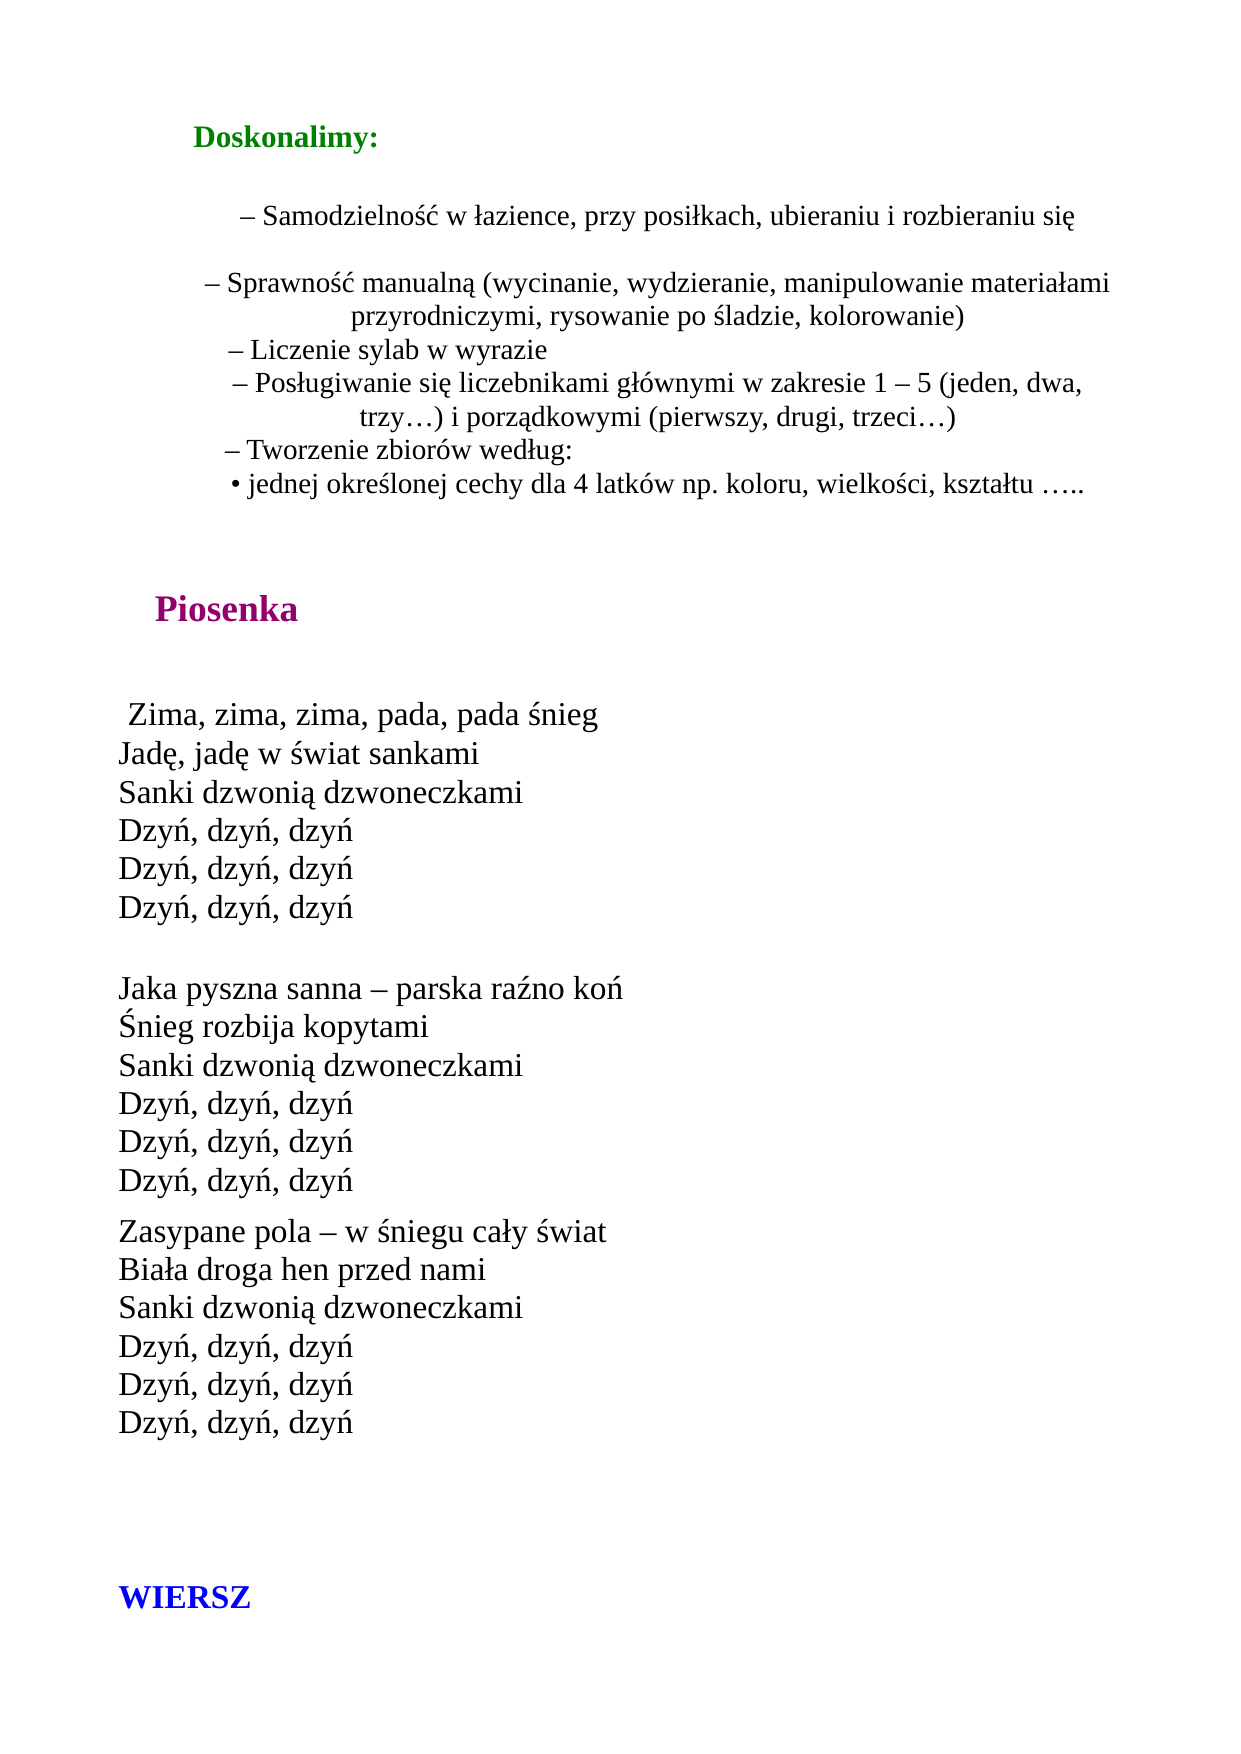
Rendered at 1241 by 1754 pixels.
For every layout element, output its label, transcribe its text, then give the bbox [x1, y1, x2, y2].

text WIERSZ [118, 1577, 1122, 1615]
list Doskonalimy: [156, 118, 1122, 154]
text Zasypane pola – w śniegu cały świat Biała droga hen przed nami Sanki dzwonią dzwoneczkami Dzyń, dzyń, dzyń Dzyń, dzyń, dzyń Dzyń, dzyń, dzyń [118, 1211, 1122, 1441]
text Jaka pyszna sanna – parska raźno koń Śnieg rozbija kopytami Sanki dzwonią dzwoneczkami Dzyń, dzyń, dzyń Dzyń, dzyń, dzyń Dzyń, dzyń, dzyń [118, 968, 1122, 1198]
list – Samodzielność w łazience, przy posiłkach, ubieraniu i rozbieraniu się – Sprawność manualną (wycinanie, wydzieranie, manipulowanie materiałami przyrodniczymi, rysowanie po śladzie, kolorowanie) – Liczenie sylab w wyrazie – Posługiwanie się liczebnikami głównymi w zakresie 1 – 5 (jeden, dwa, trzy…) i porządkowymi (pierwszy, drugi, trzeci…) – Tworzenie zbiorów według: • jednej określonej cechy dla 4 latków np. koloru, wielkości, kształtu ….. [156, 167, 1122, 533]
text Zima, zima, zima, pada, pada śnieg Jadę, jadę w świat sankami Sanki dzwonią dzwoneczkami Dzyń, dzyń, dzyń Dzyń, dzyń, dzyń Dzyń, dzyń, dzyń [118, 690, 1122, 925]
text Piosenka [118, 587, 1122, 630]
